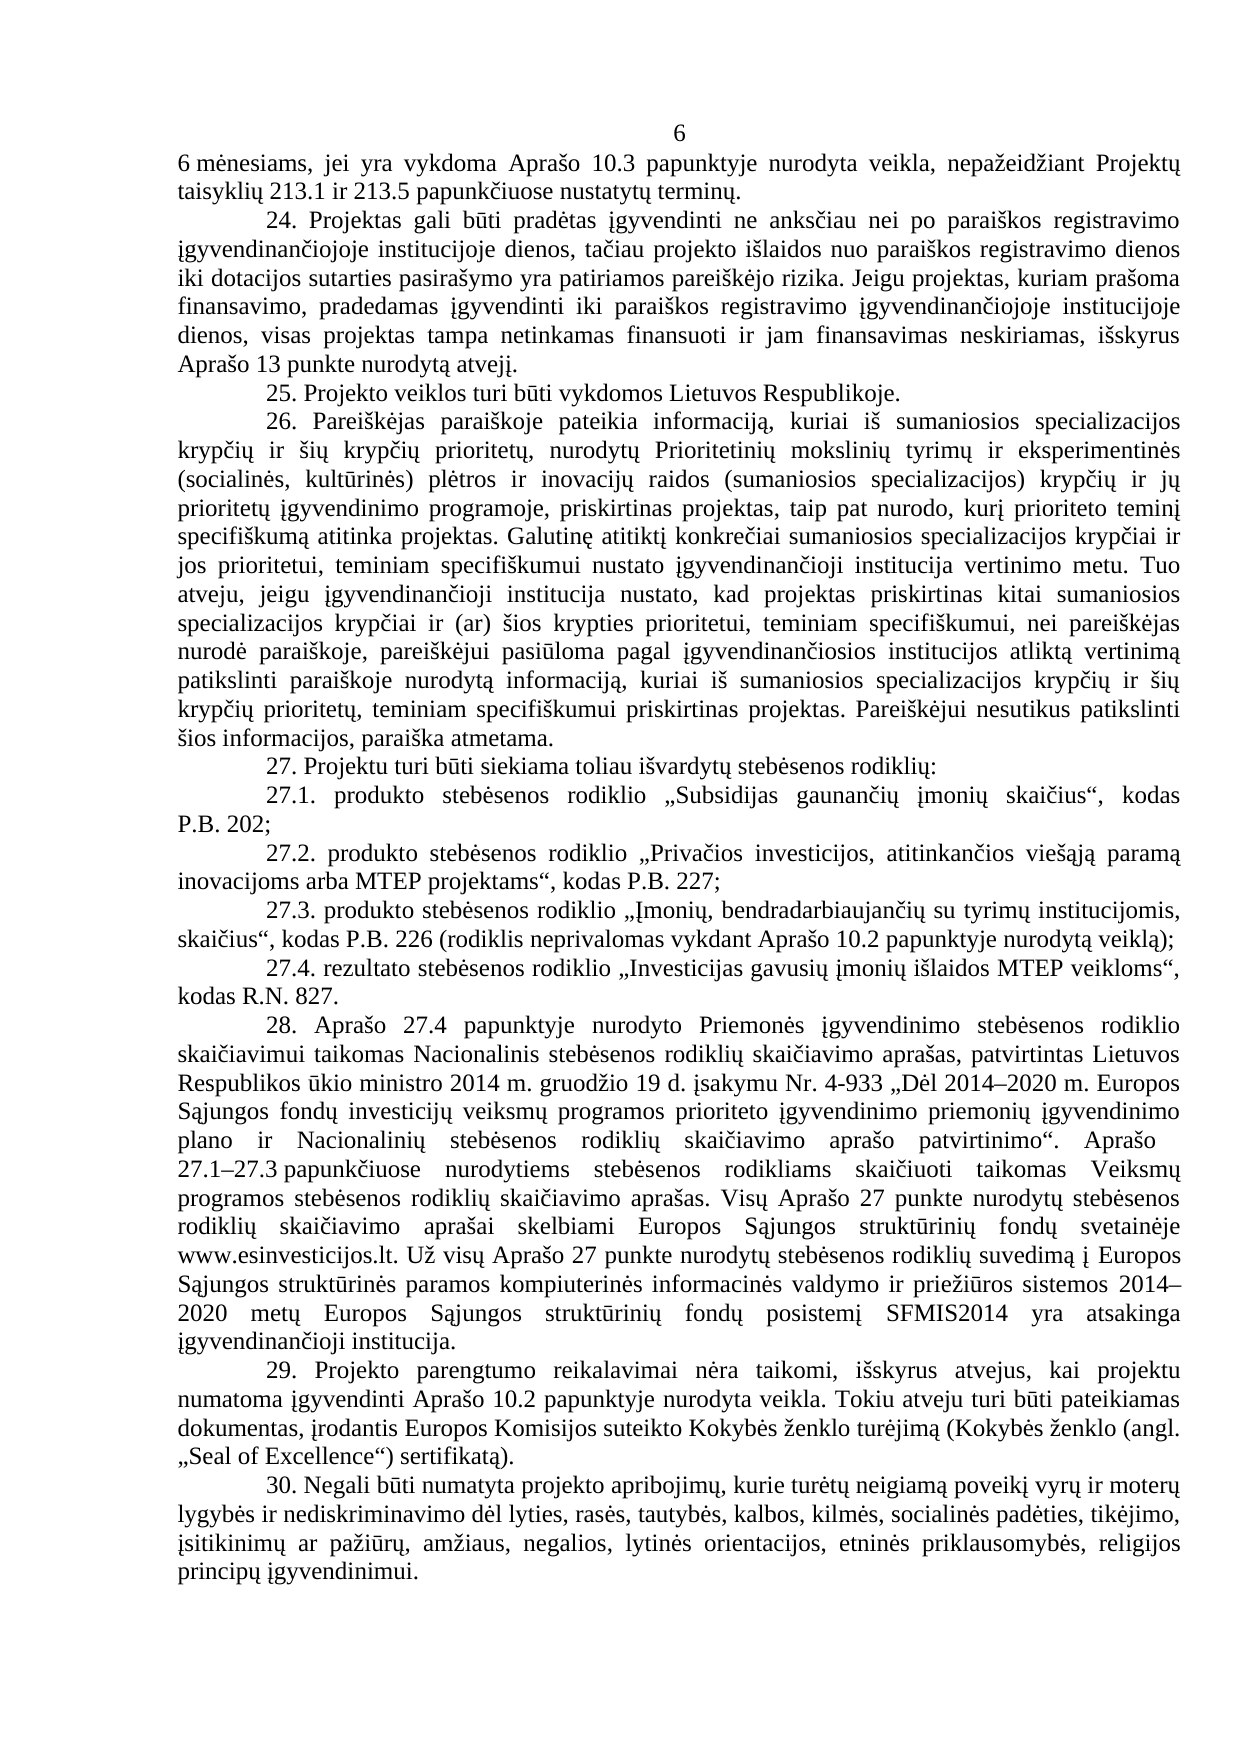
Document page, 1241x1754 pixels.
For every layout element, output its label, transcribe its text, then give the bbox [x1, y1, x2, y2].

text 27.1. produkto stebėsenos rodiklio „Subsidijas gaunančių įmonių skaičius“, kodas P.B. 202; [177, 780, 1181, 838]
text 6 mėnesiams, jei yra vykdoma Aprašo 10.3 papunktyje nurodyta veikla, nepažeidžiant Projektų taisyklių 213.1 ir 213.5 papunkčiuose nustatytų terminų. [177, 148, 1181, 205]
text 24. Projektas gali būti pradėtas įgyvendinti ne anksčiau nei po paraiškos registravimo įgyvendinančiojoje institucijoje dienos, tačiau projekto išlaidos nuo paraiškos registravimo dienos iki dotacijos sutarties pasirašymo yra patiriamos pareiškėjo rizika. Jeigu projektas, kuriam prašoma finansavimo, pradedamas įgyvendinti iki paraiškos registravimo įgyvendinančiojoje institucijoje dienos, visas projektas tampa netinkamas finansuoti ir jam finansavimas neskiriamas, išskyrus Aprašo 13 punkte nurodytą atvejį. [177, 205, 1181, 378]
text 28. Aprašo 27.4 papunktyje nurodyto Priemonės įgyvendinimo stebėsenos rodiklio skaičiavimui taikomas Nacionalinis stebėsenos rodiklių skaičiavimo aprašas, patvirtintas Lietuvos Respublikos ūkio ministro 2014 m. gruodžio 19 d. įsakymu Nr. 4-933 „Dėl 2014–2020 m. Europos Sąjungos fondų investicijų veiksmų programos prioriteto įgyvendinimo priemonių įgyvendinimo plano ir Nacionalinių stebėsenos rodiklių skaičiavimo aprašo patvirtinimo“. Aprašo 27.1–27.3 papunkčiuose nurodytiems stebėsenos rodikliams skaičiuoti taikomas Veiksmų programos stebėsenos rodiklių skaičiavimo aprašas. Visų Aprašo 27 punkte nurodytų stebėsenos rodiklių skaičiavimo aprašai skelbiami Europos Sąjungos struktūrinių fondų svetainėje www.esinvesticijos.lt. Už visų Aprašo 27 punkte nurodytų stebėsenos rodiklių suvedimą į Europos Sąjungos struktūrinės paramos kompiuterinės informacinės valdymo ir priežiūros sistemos 2014–2020 metų Europos Sąjungos struktūrinių fondų posistemį SFMIS2014 yra atsakinga įgyvendinančioji institucija. [177, 1010, 1181, 1355]
text 27.4. rezultato stebėsenos rodiklio „Investicijas gavusių įmonių išlaidos MTEP veikloms“, kodas R.N. 827. [177, 953, 1181, 1010]
text 29. Projekto parengtumo reikalavimai nėra taikomi, išskyrus atvejus, kai projektu numatoma įgyvendinti Aprašo 10.2 papunktyje nurodyta veikla. Tokiu atveju turi būti pateikiamas dokumentas, įrodantis Europos Komisijos suteikto Kokybės ženklo turėjimą (Kokybės ženklo (angl. „Seal of Excellence“) sertifikatą). [177, 1355, 1181, 1470]
text 27.3. produkto stebėsenos rodiklio „Įmonių, bendradarbiaujančių su tyrimų institucijomis, skaičius“, kodas P.B. 226 (rodiklis neprivalomas vykdant Aprašo 10.2 papunktyje nurodytą veiklą); [177, 895, 1181, 953]
text 27. Projektu turi būti siekiama toliau išvardytų stebėsenos rodiklių: [177, 751, 1181, 780]
text 30. Negali būti numatyta projekto apribojimų, kurie turėtų neigiamą poveikį vyrų ir moterų lygybės ir nediskriminavimo dėl lyties, rasės, tautybės, kalbos, kilmės, socialinės padėties, tikėjimo, įsitikinimų ar pažiūrų, amžiaus, negalios, lytinės orientacijos, etninės priklausomybės, religijos principų įgyvendinimui. [177, 1470, 1181, 1585]
text 27.2. produkto stebėsenos rodiklio „Privačios investicijos, atitinkančios viešąją paramą inovacijoms arba MTEP projektams“, kodas P.B. 227; [177, 838, 1181, 895]
text 26. Pareiškėjas paraiškoje pateikia informaciją, kuriai iš sumaniosios specializacijos krypčių ir šių krypčių prioritetų, nurodytų Prioritetinių mokslinių tyrimų ir eksperimentinės (socialinės, kultūrinės) plėtros ir inovacijų raidos (sumaniosios specializacijos) krypčių ir jų prioritetų įgyvendinimo programoje, priskirtinas projektas, taip pat nurodo, kurį prioriteto teminį specifiškumą atitinka projektas. Galutinę atitiktį konkrečiai sumaniosios specializacijos krypčiai ir jos prioritetui, teminiam specifiškumui nustato įgyvendinančioji institucija vertinimo metu. Tuo atveju, jeigu įgyvendinančioji institucija nustato, kad projektas priskirtinas kitai sumaniosios specializacijos krypčiai ir (ar) šios krypties prioritetui, teminiam specifiškumui, nei pareiškėjas nurodė paraiškoje, pareiškėjui pasiūloma pagal įgyvendinančiosios institucijos atliktą vertinimą patikslinti paraiškoje nurodytą informaciją, kuriai iš sumaniosios specializacijos krypčių ir šių krypčių prioritetų, teminiam specifiškumui priskirtinas projektas. Pareiškėjui nesutikus patikslinti šios informacijos, paraiška atmetama. [177, 406, 1181, 751]
text 25. Projekto veiklos turi būti vykdomos Lietuvos Respublikoje. [177, 378, 1181, 406]
